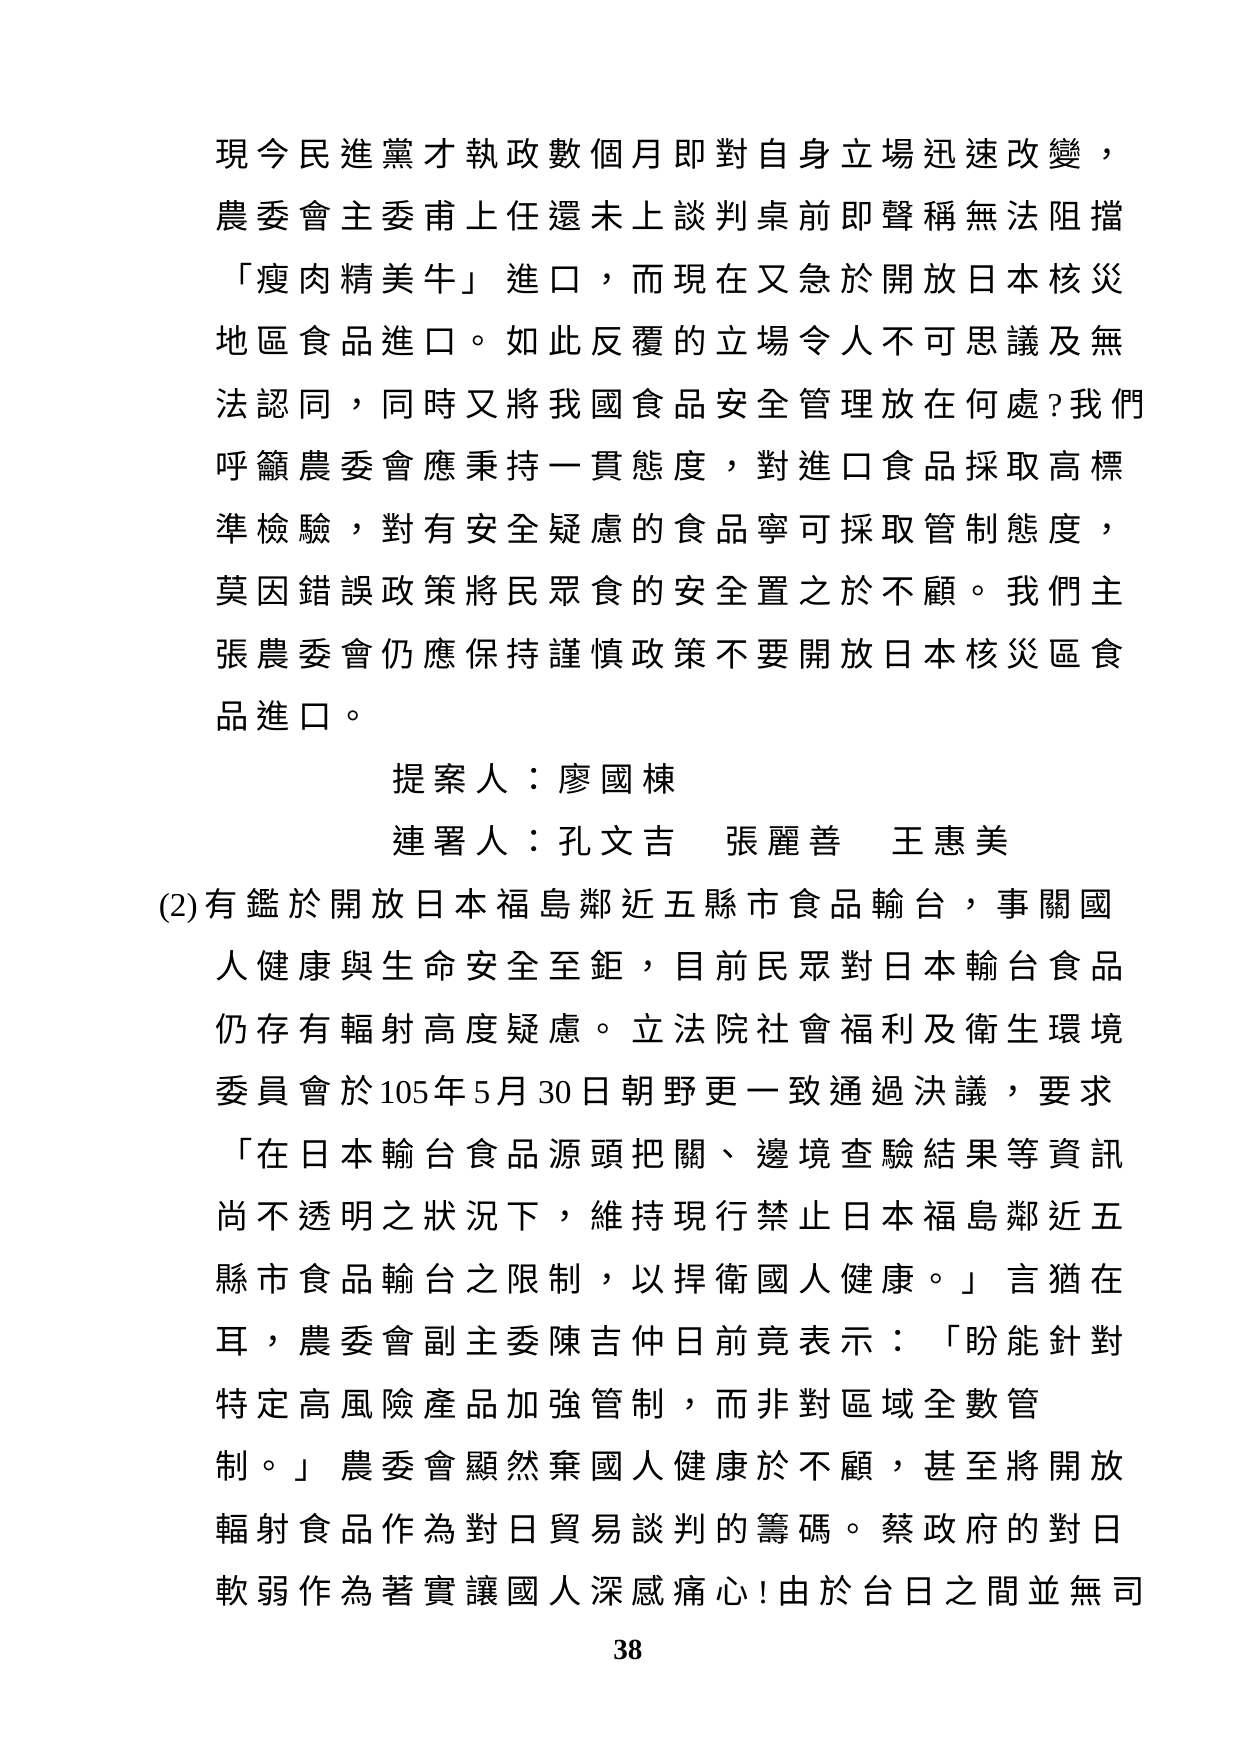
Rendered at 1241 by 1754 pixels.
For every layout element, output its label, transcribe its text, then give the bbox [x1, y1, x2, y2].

list 農委會為配合執政黨政策，急於推動日本核災地區食品進口管制而3天內辦理10場公聽會，對此引起民眾恐懼及擔心，為何政府急於開放日本核災地區食品進口管制?民進黨在野時曾經多次阻止政府開放日本核災地區食品進口，以關心國人健康理由反對「瘦肉精美牛」進口，核災區食品是「黑心食品」，現今民進黨才執政數個月即對自身立場迅速改變，農委會主委甫上任還未上談判桌前即聲稱無法阻擋「瘦肉精美牛」進口，而現在又急於開放日本核災地區食品進口。如此反覆的立場令人不可思議及無法認同，同時又將我國食品安全管理放在何處?我們呼籲農委會應秉持一貫態度，對進口食品採取高標準檢驗，對有安全疑慮的食品寧可採取管制態度，莫因錯誤政策將民眾食的安全置之於不顧。我們主張農委會仍應保持謹慎政策不要開放日本核災區食品進口。 [150, 110, 1148, 735]
text 連署人：孔文吉 張麗善 王惠美 [384, 798, 1044, 860]
text 提案人：廖國棟 [384, 735, 1044, 798]
list 有鑑於開放日本福島鄰近五縣市食品輸台，事關國人健康與生命安全至鉅，目前民眾對日本輸台食品仍存有輻射高度疑慮。立法院社會福利及衛生環境委員會於105年5月30日朝野更一致通過決議，要求「在日本輸台食品源頭把關、邊境查驗結果等資訊尚不透明之狀況下，維持現行禁止日本福島鄰近五縣市食品輸台之限制，以捍衛國人健康。」言猶在耳，農委會副主委陳吉仲日前竟表示：「盼能針對特定高風險產品加強管制，而非對區域全數管制。」農委會顯然棄國人健康於不顧，甚至將開放輻射食品作為對日貿易談判的籌碼。蔡政府的對日軟弱作為著實讓國人深感痛心!由於台日之間並無司 [150, 860, 1148, 1610]
